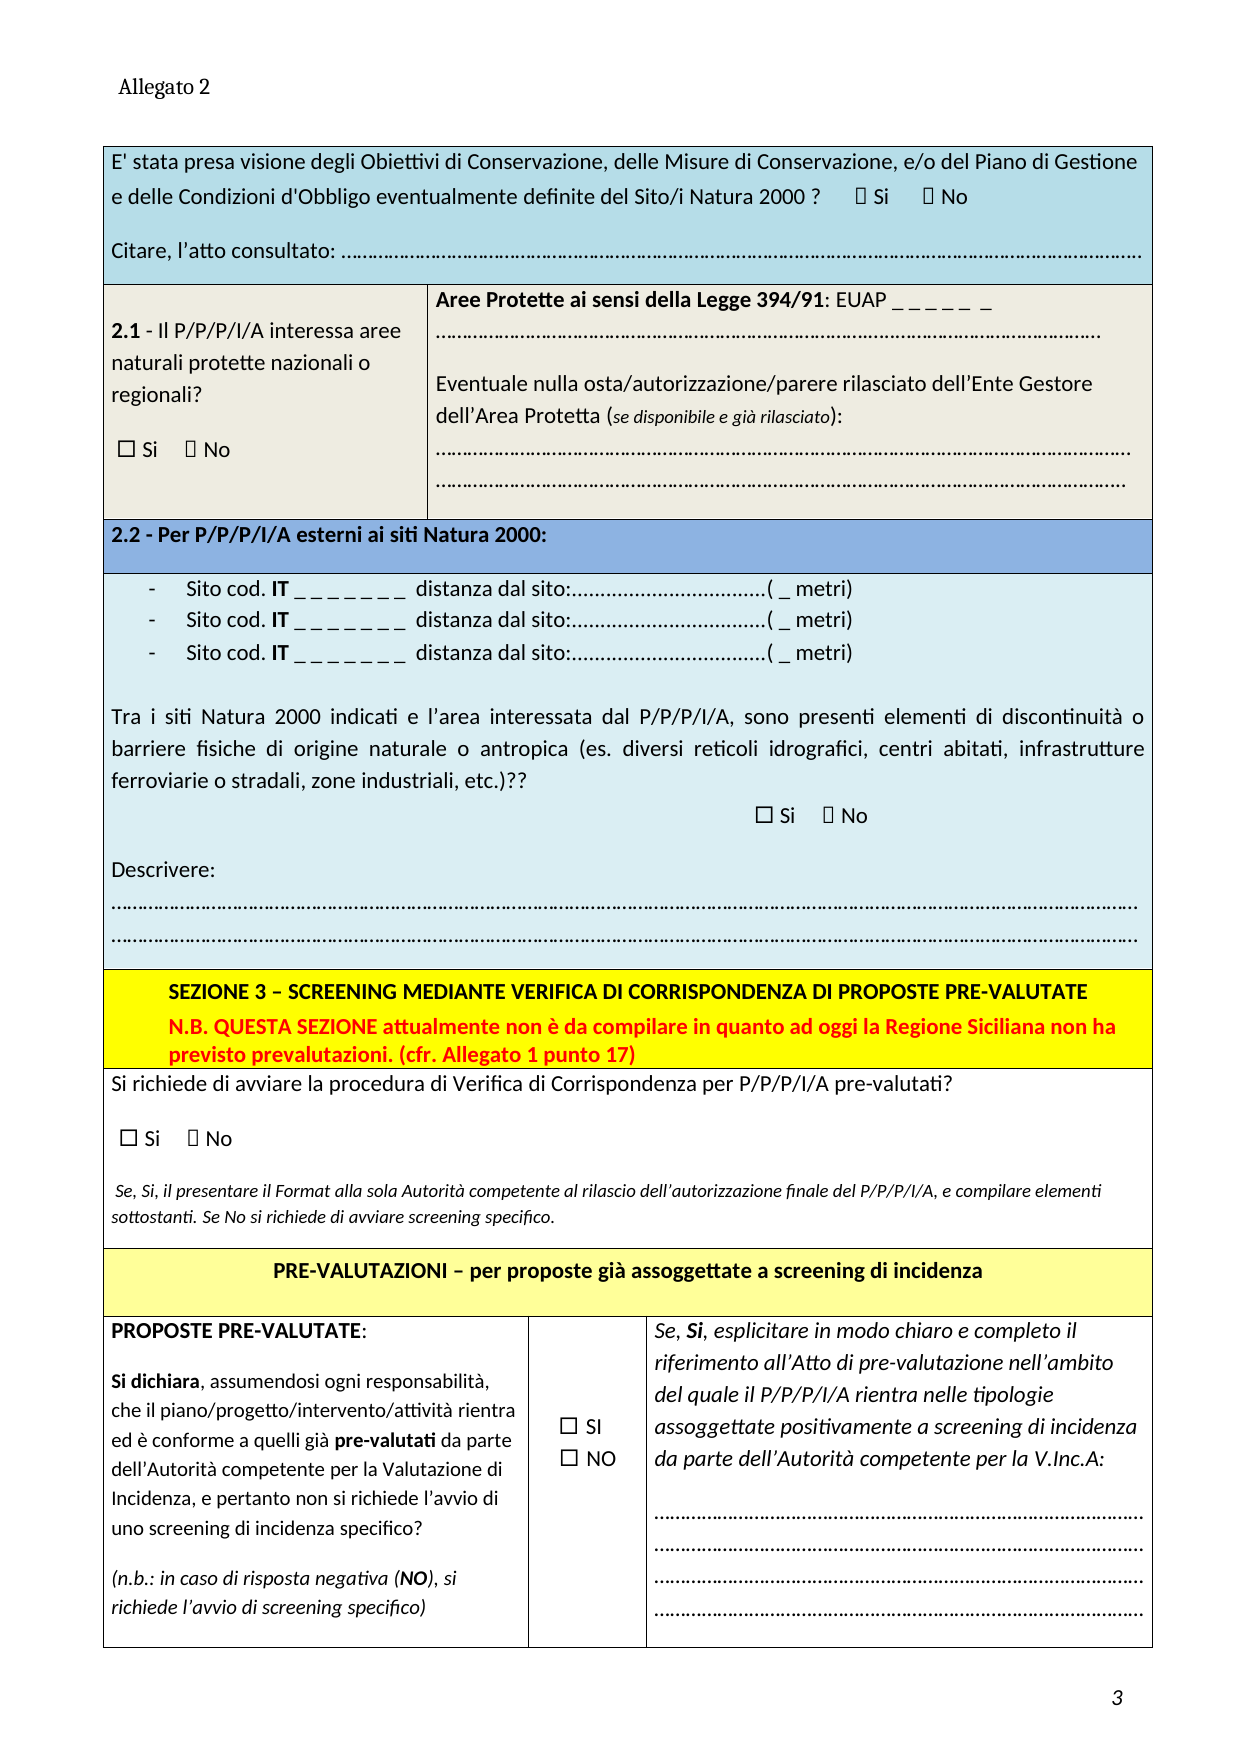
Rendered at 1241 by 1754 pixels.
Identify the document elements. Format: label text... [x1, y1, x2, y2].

table_cell PRE-VALUTAZIONI – per proposte già assoggettate a screening di incidenza [104, 1249, 1152, 1316]
table_cell PROPOSTE PRE-VALUTATE: [104, 1317, 528, 1348]
table_cell SEZIONE 3 – SCREENING MEDIANTE VERIFICA DI CORRISPONDENZA DI PROPOSTE PRE-VALUTATE N.B. QUESTA SEZIONE attualmente non è da compilare in quanto ad oggi la Regione Siciliana non ha previsto prevalutazioni. (cfr. Allegato 1 punto 17) [104, 970, 1152, 1068]
table_cell Aree Protette ai sensi della Legge 394/91: EUAP _ _ _ _ _ _ [428, 285, 1152, 316]
table_cell 2.2 - Per P/P/P/I/A esterni ai siti Natura 2000: [104, 520, 1152, 573]
table_cell naturali protette nazionali o regionali? [104, 348, 427, 432]
table_cell ………………………………………………………………………………… [647, 1561, 1152, 1594]
table_cell Si  No [104, 432, 427, 466]
table_cell [529, 1317, 646, 1348]
table_cell richiede l’avvio di screening specifico) [104, 1594, 528, 1647]
table_cell Sito cod. IT _ _ _ _ _ _ _ distanza dal sito: ( _ metri) Sito cod. IT _ _ _ _ _ _ _ distanza dal sito: ( _ metri) Sito cod. IT _ _ _ _ _ _ _ distanza dal sito: ( _ metri) Tra i siti Natura 2000 indicati e l’area interessata dal P/P/P/I/A, sono presenti elementi di discontinuità o barriere fisiche di origine naturale o antropica (es. diversi reticoli idrografici, centri abitati, infrastrutture ferroviarie o stradali, zone industriali, etc.)?? Si  No Descrivere: …………………………………………………………………………………………………………………………………………………………………………… …………………………………………………………………………………………………………………………………………………………………………… [104, 574, 1152, 968]
table_cell Se, Si, esplicitare in modo chiaro e completo il [647, 1317, 1152, 1348]
table_cell SI NO [529, 1348, 646, 1486]
table_cell (n.b.: in caso di risposta negativa (NO), si [104, 1561, 528, 1594]
table_cell Si richiede di avviare la procedura di Verifica di Corrispondenza per P/P/P/I/A pre-valutati? Si  No Se, Si, il presentare il Format alla sola Autorità competente al rilascio dell’autorizzazione finale del P/P/P/I/A, e compilare elementi sottostanti. Se No si richiede di avviare screening specifico. [104, 1069, 1152, 1248]
table_cell [529, 1561, 646, 1594]
table_header E' stata presa visione degli Obiettivi di Conservazione, delle Misure di Conservazione, e/o del Piano di Gestione e delle Condizioni d'Obbligo eventualmente definite del Sito/i Natura 2000 ?  Si  No Citare, l’atto consultato: …………………………………………………………………………………………………………………………………….. [104, 147, 1152, 284]
table_cell [104, 466, 427, 518]
table_cell [104, 285, 427, 316]
table_cell Eventuale nulla osta/autorizzazione/parere rilasciato dell’Ente Gestore dell’Area Protetta (se disponibile e già rilasciato): [428, 348, 1152, 432]
table_cell ……………………………………………………………………….…..………………………………… [428, 316, 1152, 348]
table_cell [529, 1486, 646, 1561]
table_cell ………………………………………………………………………………………………………………….. [428, 466, 1152, 518]
table_cell Si dichiara, assumendosi ogni responsabilità, che il piano/progetto/intervento/attività rientra ed è conforme a quelli già pre-valutati da parte dell’Autorità competente per la Valutazione di [104, 1348, 528, 1486]
table_cell Incidenza, e pertanto non si richiede l’avvio di uno screening di incidenza specifico? [104, 1486, 528, 1561]
table_cell ………………………………………………………………………………… [647, 1594, 1152, 1647]
table_cell ………………………………………………………………………………… ………………………………………………………………………………… [647, 1486, 1152, 1561]
table_cell 2.1 - Il P/P/P/I/A interessa aree [104, 316, 427, 348]
table_cell [529, 1594, 646, 1647]
table_cell …………………………………………………………………………………………………………………… [428, 432, 1152, 466]
table_cell riferimento all’Atto di pre-valutazione nell’ambito del quale il P/P/P/I/A rientra nelle tipologie assoggettate positivamente a screening di incidenza da parte dell’Autorità competente per la V.Inc.A: [647, 1348, 1152, 1486]
